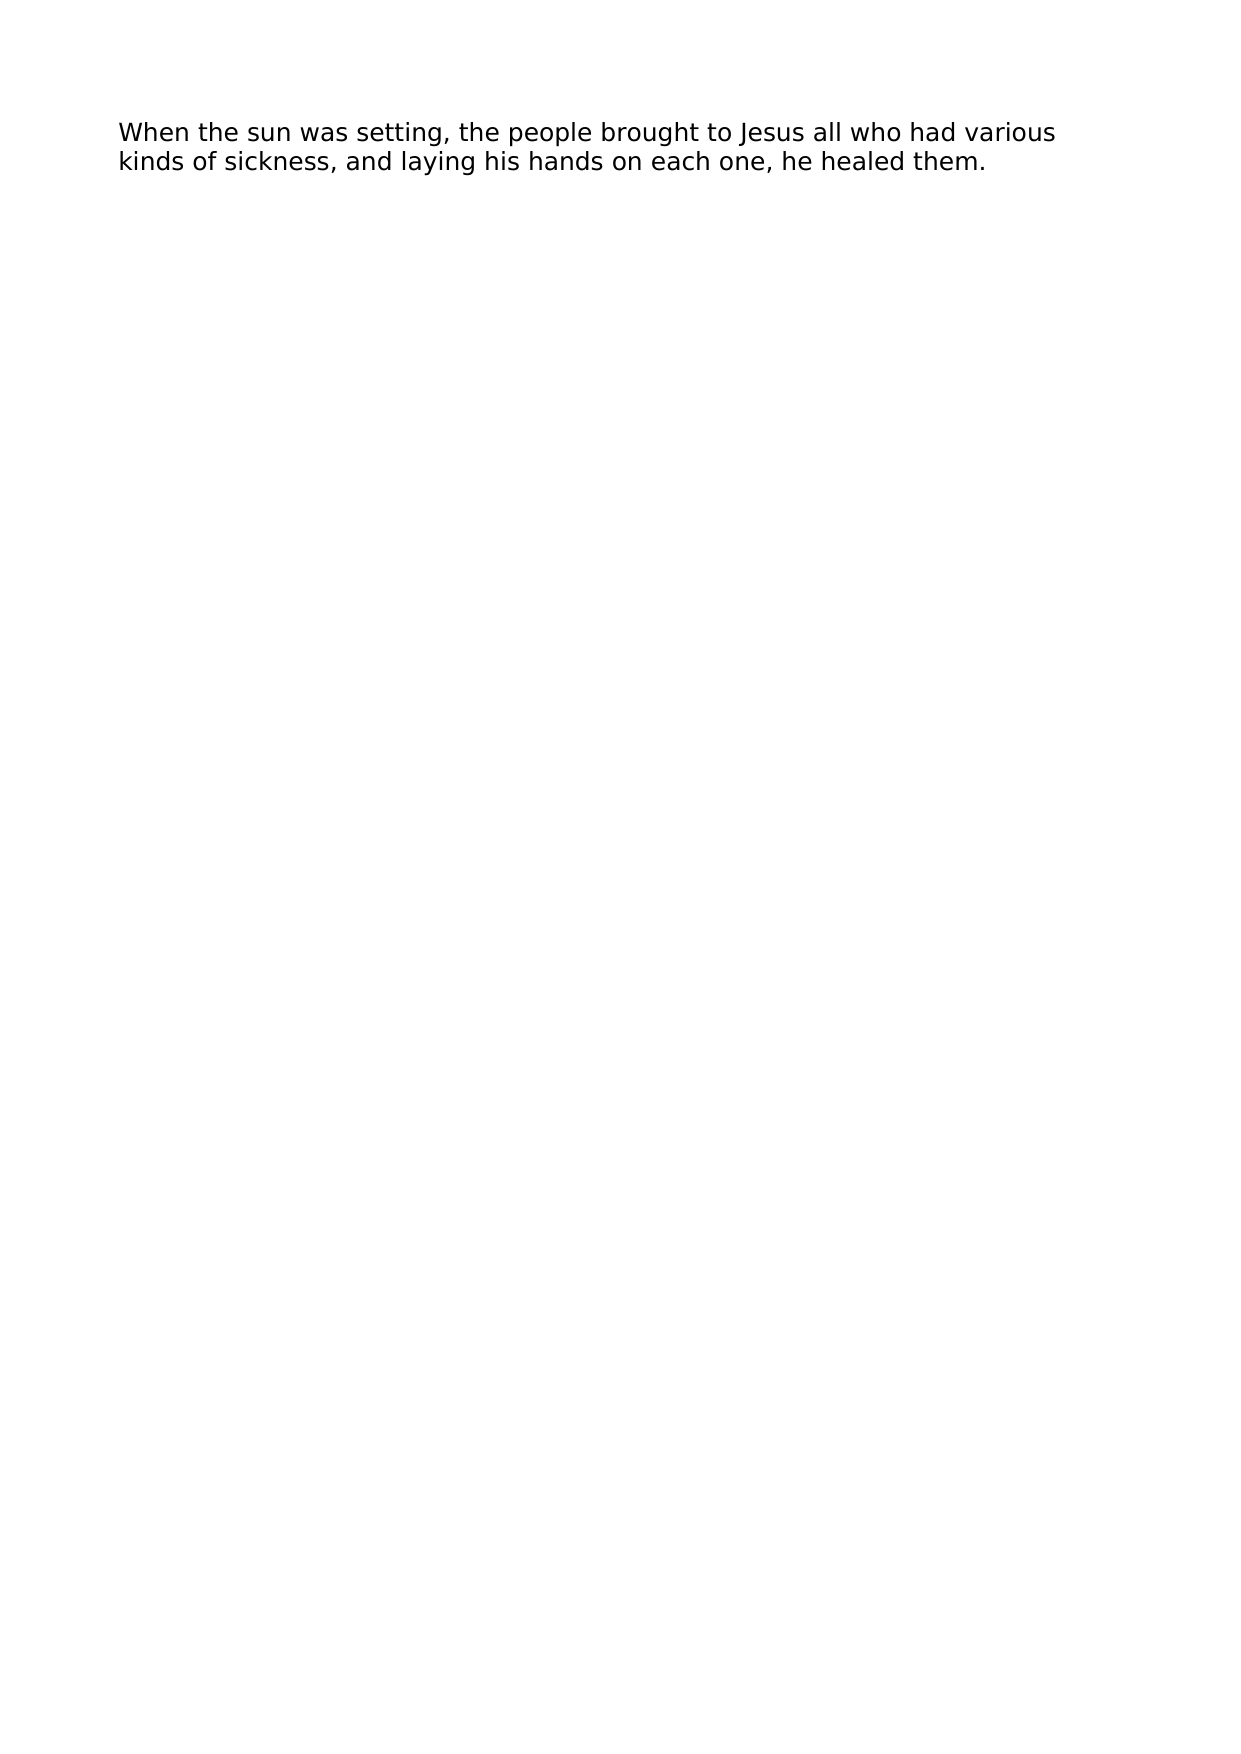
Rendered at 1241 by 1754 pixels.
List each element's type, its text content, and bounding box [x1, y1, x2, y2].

text When the sun was setting, the people brought to Jesus all who had various kinds of sickness, and laying his hands on each one, he healed them. [118, 118, 1122, 176]
